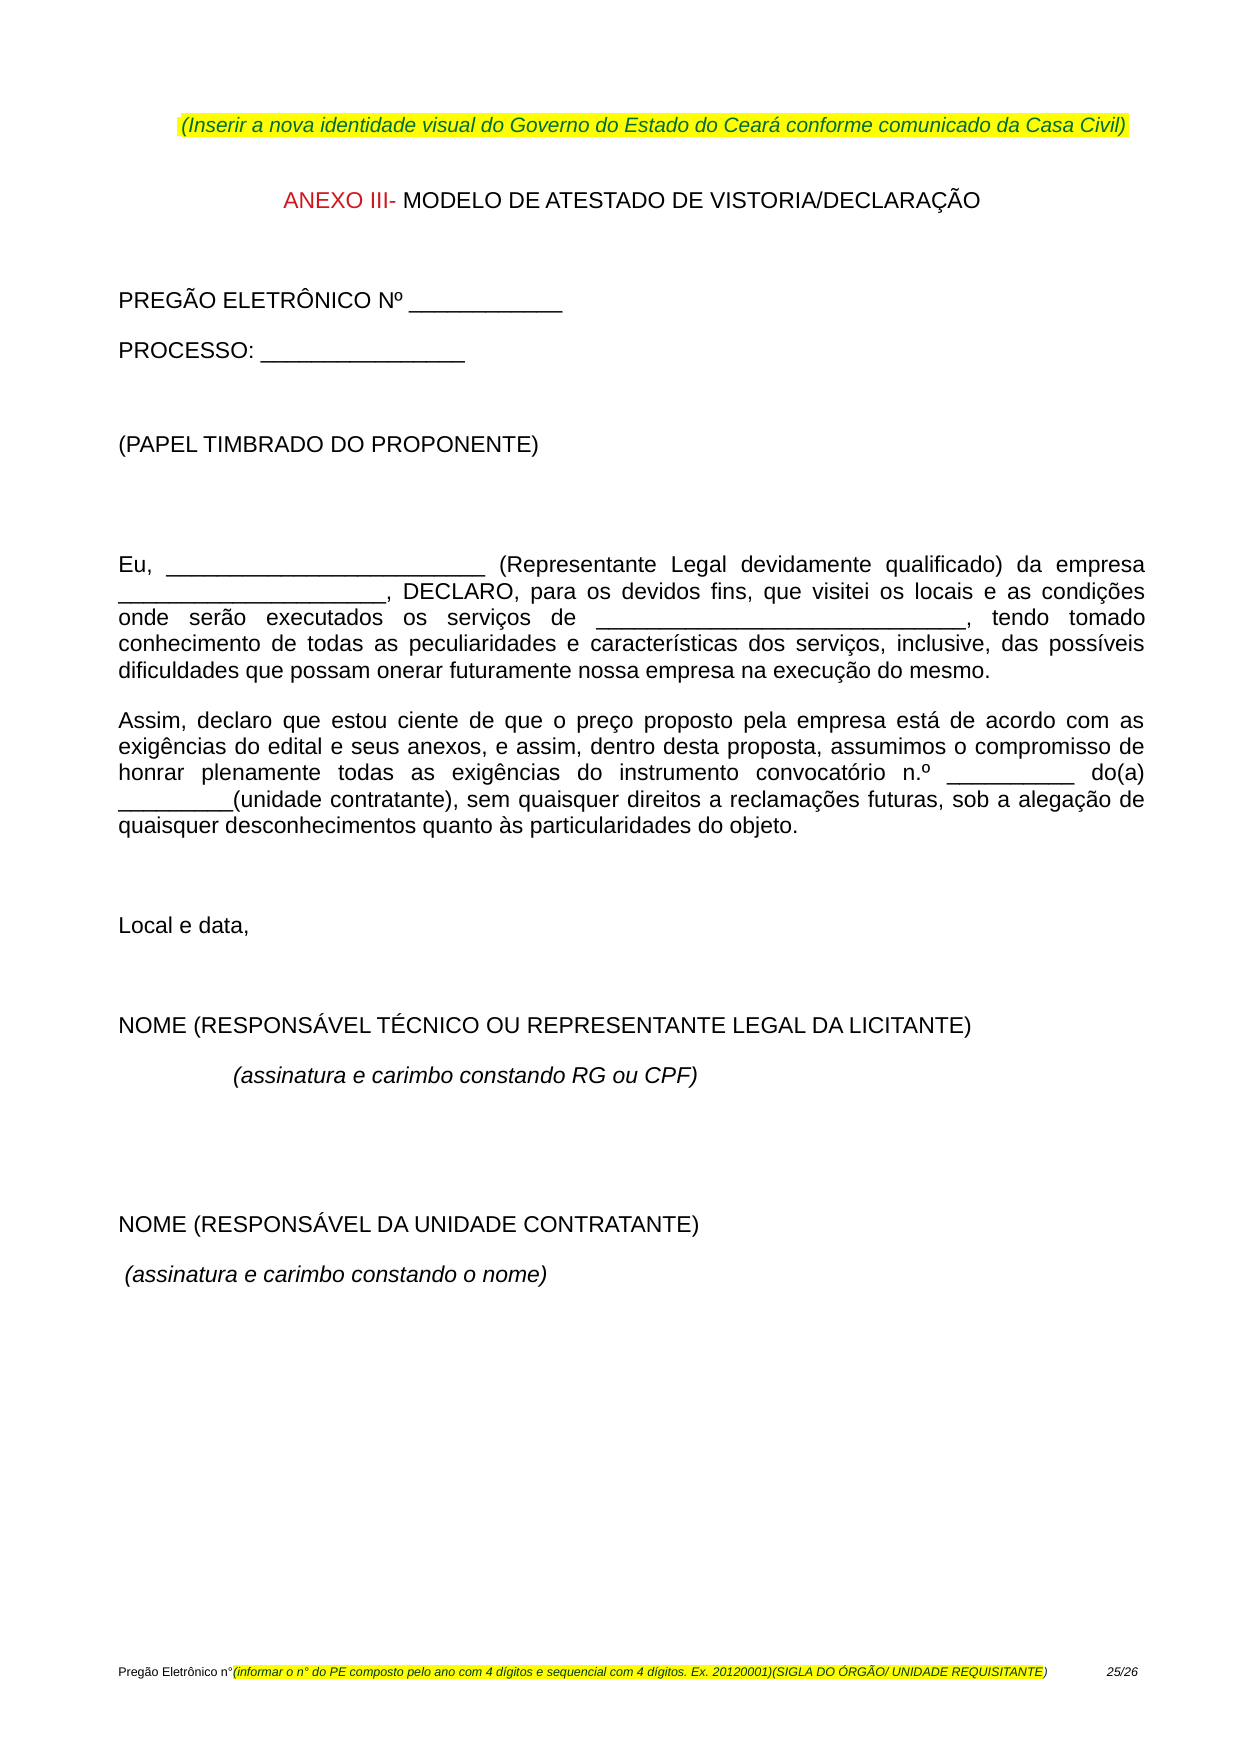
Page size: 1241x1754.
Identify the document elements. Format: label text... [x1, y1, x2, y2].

text Assim, declaro que estou ciente de que o preço proposto pela empresa está de acordo com as exigências do edital e seus anexos, e assim, dentro desta proposta, assumimos o compromisso de honrar plenamente todas as exigências do instrumento convocatório n.º __________ do(a) _________(unidade contratante), sem quaisquer direitos a reclamações futuras, sob a alegação de quaisquer desconhecimentos quanto às particularidades do objeto. [118, 707, 1146, 838]
text Eu, _________________________ (Representante Legal devidamente qualificado) da empresa _____________________, DECLARO, para os devidos fins, que visitei os locais e as condições onde serão executados os serviços de _____________________________, tendo tomado conhecimento de todas as peculiaridades e características dos serviços, inclusive, das possíveis dificuldades que possam onerar futuramente nossa empresa na execução do mesmo. [118, 551, 1146, 683]
text Local e data, [118, 912, 1146, 938]
text NOME (RESPONSÁVEL TÉCNICO OU REPRESENTANTE LEGAL DA LICITANTE) [118, 1012, 1146, 1038]
text ANEXO III- MODELO DE ATESTADO DE VISTORIA/DECLARAÇÃO [118, 187, 1146, 213]
text (PAPEL TIMBRADO DO PROPONENTE) [118, 431, 1146, 457]
text (assinatura e carimbo constando RG ou CPF) [118, 1062, 1146, 1088]
text (assinatura e carimbo constando o nome) [118, 1261, 1146, 1287]
text PREGÃO ELETRÔNICO Nº ____________ [118, 287, 1146, 313]
text PROCESSO: ________________ [118, 337, 1146, 363]
text NOME (RESPONSÁVEL DA UNIDADE CONTRATANTE) [118, 1211, 1146, 1238]
